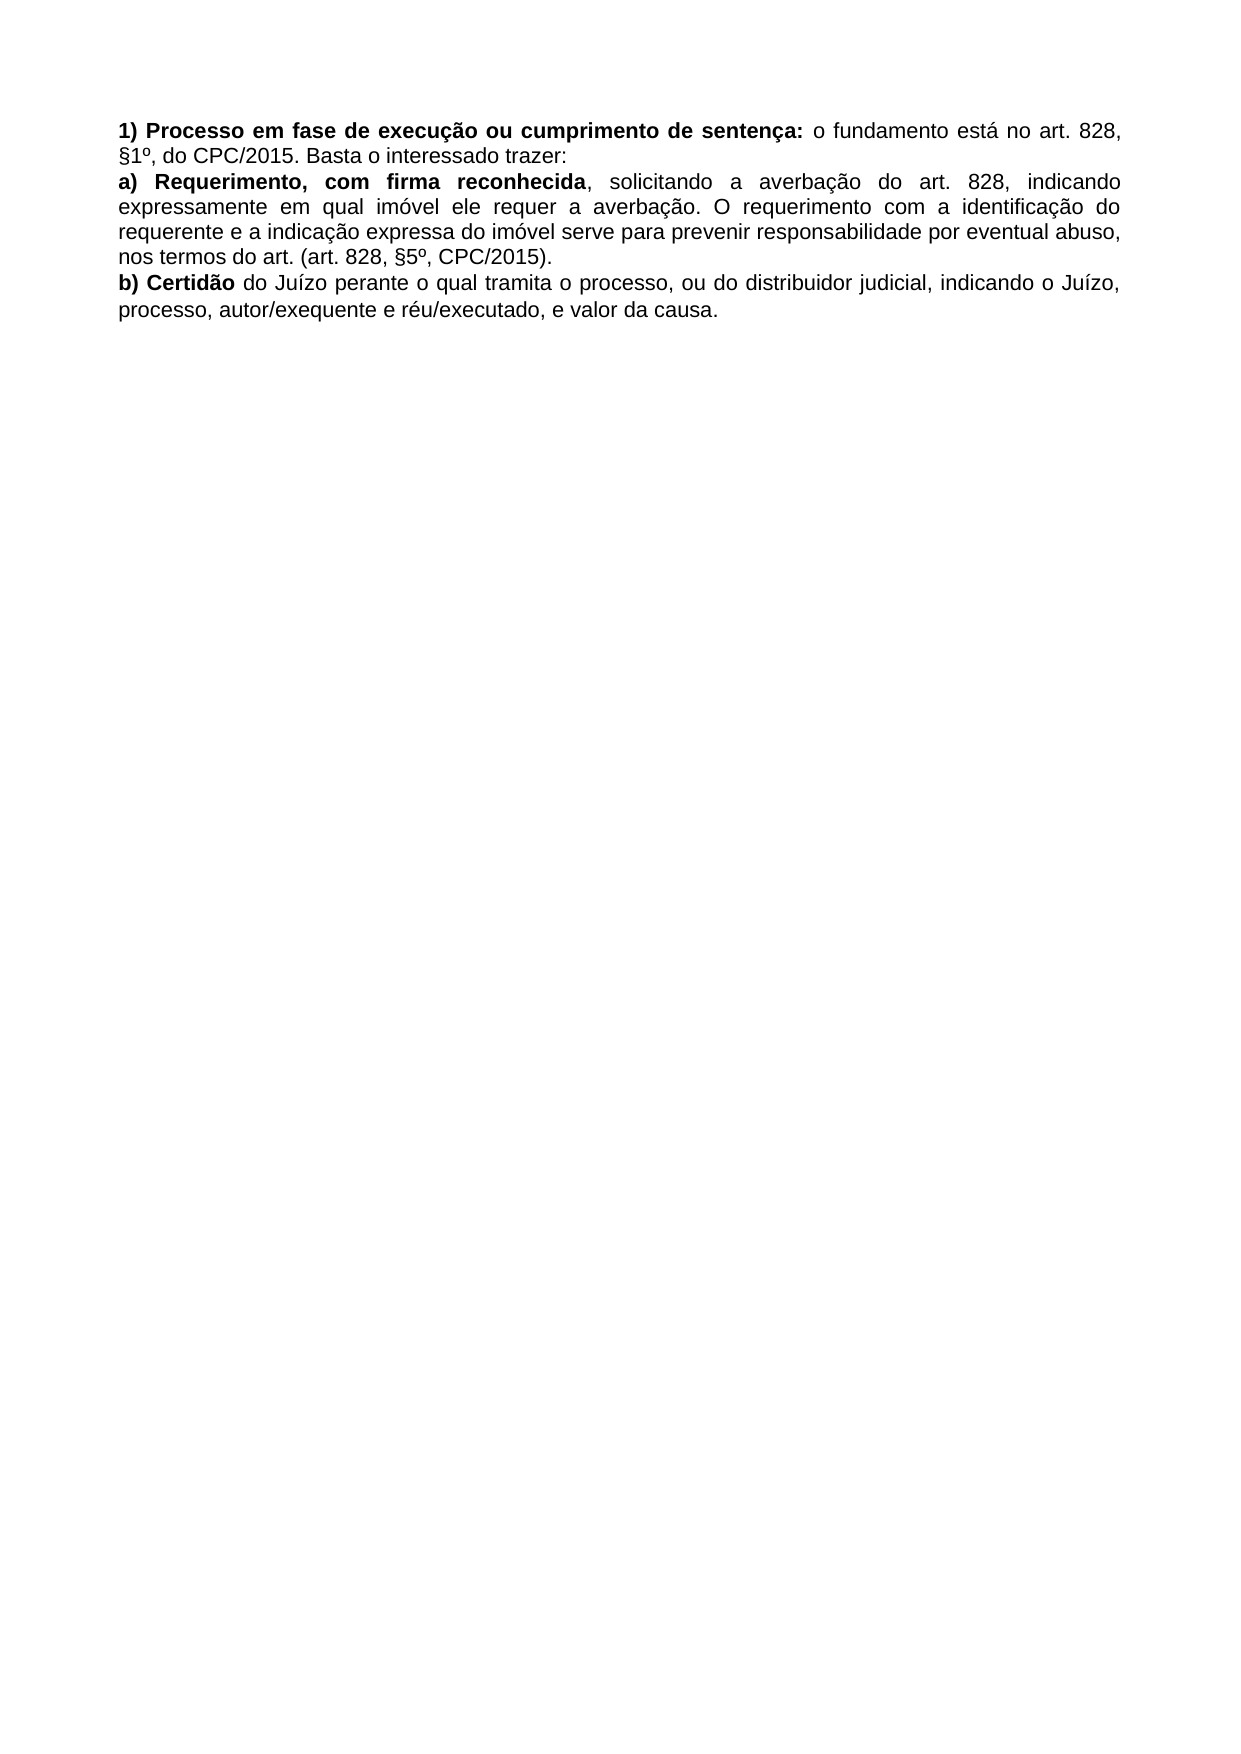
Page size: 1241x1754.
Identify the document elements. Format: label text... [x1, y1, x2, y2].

text 1) Processo em fase de execução ou cumprimento de sentença: o fundamento está no art. 828, §1º, do CPC/2015. Basta o interessado trazer: [118, 118, 1122, 168]
text a) Requerimento, com firma reconhecida, solicitando a averbação do art. 828, indicando expressamente em qual imóvel ele requer a averbação. O requerimento com a identificação do requerente e a indicação expressa do imóvel serve para prevenir responsabilidade por eventual abuso, nos termos do art. (art. 828, §5º, CPC/2015). [118, 168, 1122, 269]
text b) Certidão do Juízo perante o qual tramita o processo, ou do distribuidor judicial, indicando o Juízo, processo, autor/exequente e réu/executado, e valor da causa. [118, 269, 1122, 323]
